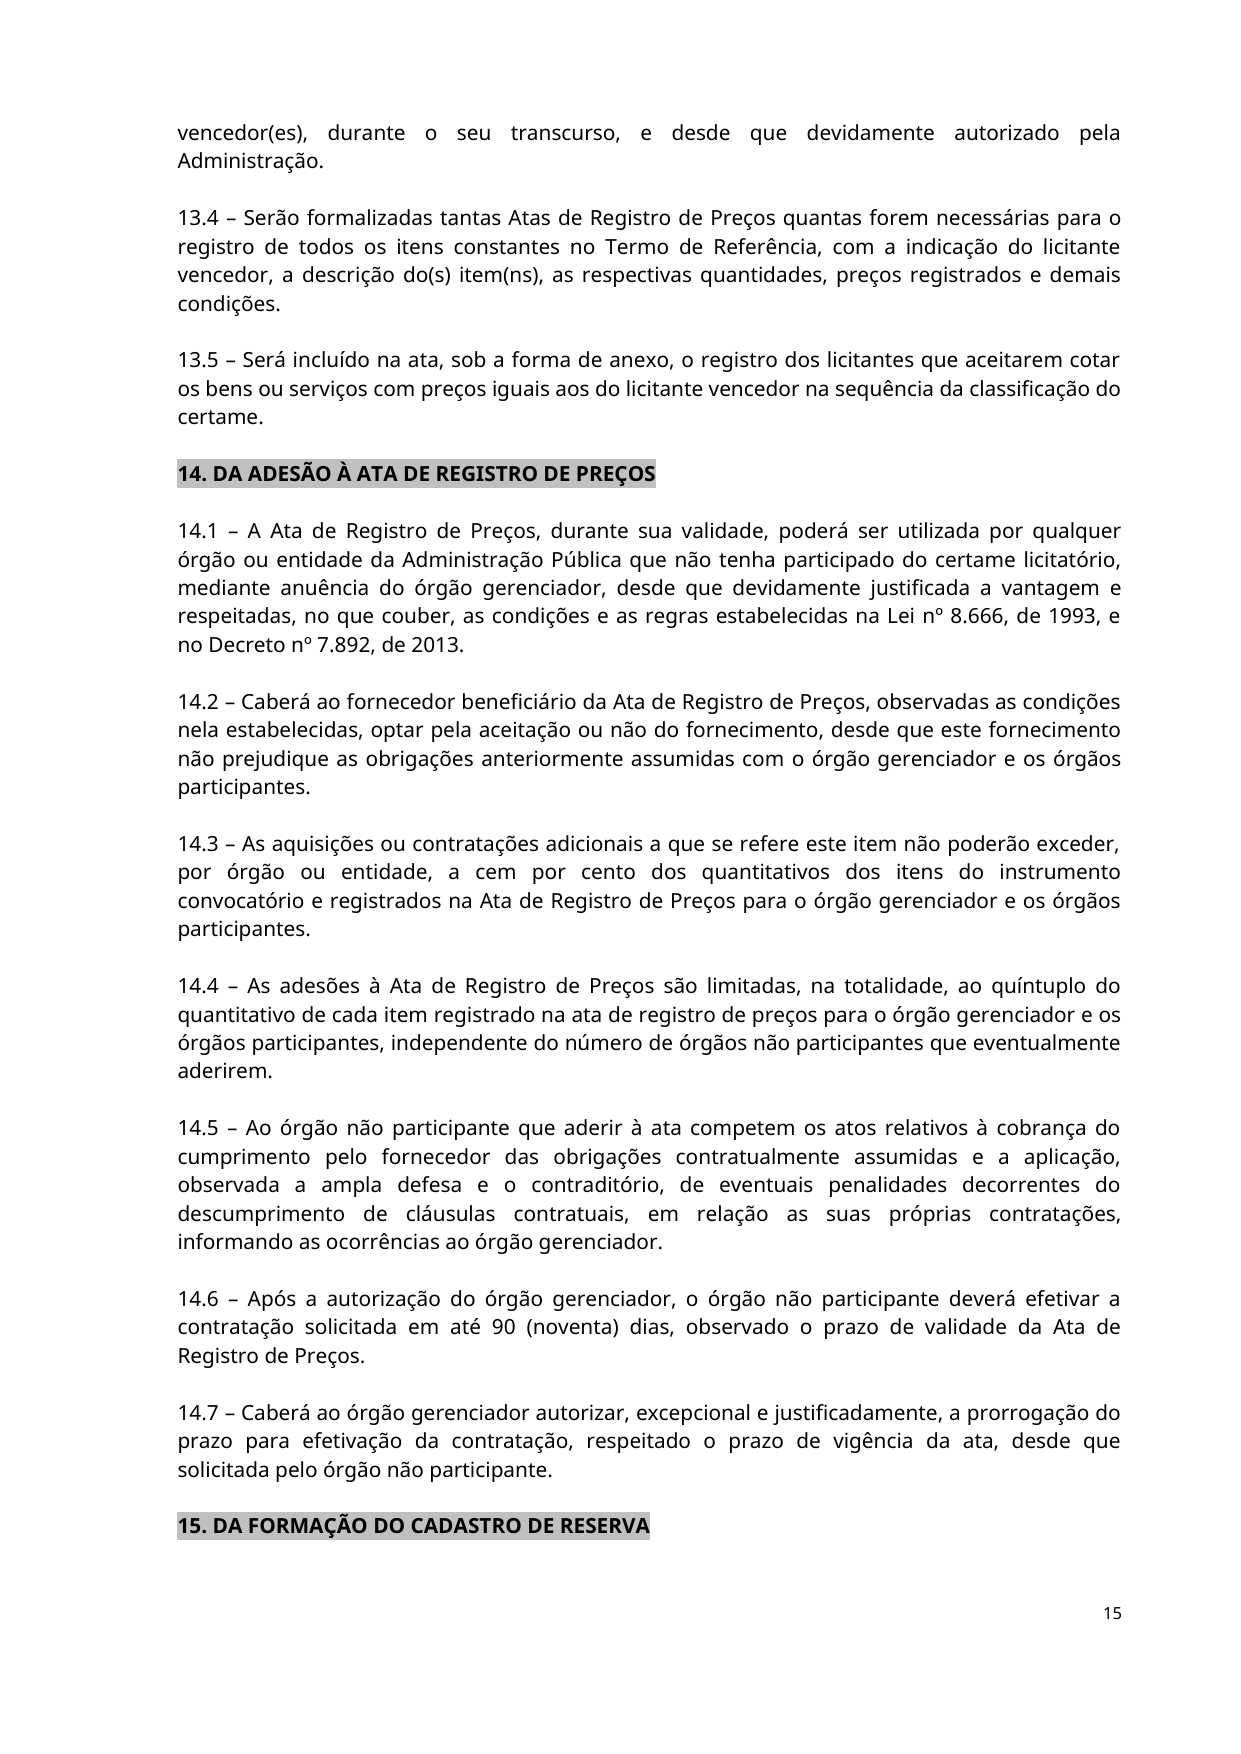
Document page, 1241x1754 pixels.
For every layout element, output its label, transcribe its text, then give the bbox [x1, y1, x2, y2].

text 14. DA ADESÃO À ATA DE REGISTRO DE PREÇOS [177, 459, 1122, 488]
text 13.5 – Será incluído na ata, sob a forma de anexo, o registro dos licitantes que aceitarem cotar os bens ou serviços com preços iguais aos do licitante vencedor na sequência da classificação do certame. [177, 346, 1122, 431]
text 14.3 – As aquisições ou contratações adicionais a que se refere este item não poderão exceder, por órgão ou entidade, a cem por cento dos quantitativos dos itens do instrumento convocatório e registrados na Ata de Registro de Preços para o órgão gerenciador e os órgãos participantes. [177, 829, 1122, 943]
text vencedor(es), durante o seu transcurso, e desde que devidamente autorizado pela Administração. [177, 118, 1122, 175]
text 13.4 – Serão formalizadas tantas Atas de Registro de Preços quantas forem necessárias para o registro de todos os itens constantes no Termo de Referência, com a indicação do licitante vencedor, a descrição do(s) item(ns), as respectivas quantidades, preços registrados e demais condições. [177, 203, 1122, 317]
text 14.6 – Após a autorização do órgão gerenciador, o órgão não participante deverá efetivar a contratação solicitada em até 90 (noventa) dias, observado o prazo de validade da Ata de Registro de Preços. [177, 1284, 1122, 1369]
text 14.2 – Caberá ao fornecedor beneficiário da Ata de Registro de Preços, observadas as condições nela estabelecidas, optar pela aceitação ou não do fornecimento, desde que este fornecimento não prejudique as obrigações anteriormente assumidas com o órgão gerenciador e os órgãos participantes. [177, 687, 1122, 801]
text 14.4 – As adesões à Ata de Registro de Preços são limitadas, na totalidade, ao quíntuplo do quantitativo de cada item registrado na ata de registro de preços para o órgão gerenciador e os órgãos participantes, independente do número de órgãos não participantes que eventualmente aderirem. [177, 971, 1122, 1085]
text 15. DA FORMAÇÃO DO CADASTRO DE RESERVA [177, 1512, 1122, 1540]
list 14.1 – A Ata de Registro de Preços, durante sua validade, poderá ser utilizada por qualquer órgão ou entidade da Administração Pública que não tenha participado do certame licitatório, mediante anuência do órgão gerenciador, desde que devidamente justificada a vantagem e respeitadas, no que couber, as condições e as regras estabelecidas na Lei nº 8.666, de 1993, e no Decreto nº 7.892, de 2013. [177, 516, 1122, 658]
text 14.7 – Caberá ao órgão gerenciador autorizar, excepcional e justificadamente, a prorrogação do prazo para efetivação da contratação, respeitado o prazo de vigência da ata, desde que solicitada pelo órgão não participante. [177, 1398, 1122, 1483]
text 14.5 – Ao órgão não participante que aderir à ata competem os atos relativos à cobrança do cumprimento pelo fornecedor das obrigações contratualmente assumidas e a aplicação, observada a ampla defesa e o contraditório, de eventuais penalidades decorrentes do descumprimento de cláusulas contratuais, em relação as suas próprias contratações, informando as ocorrências ao órgão gerenciador. [177, 1113, 1122, 1256]
